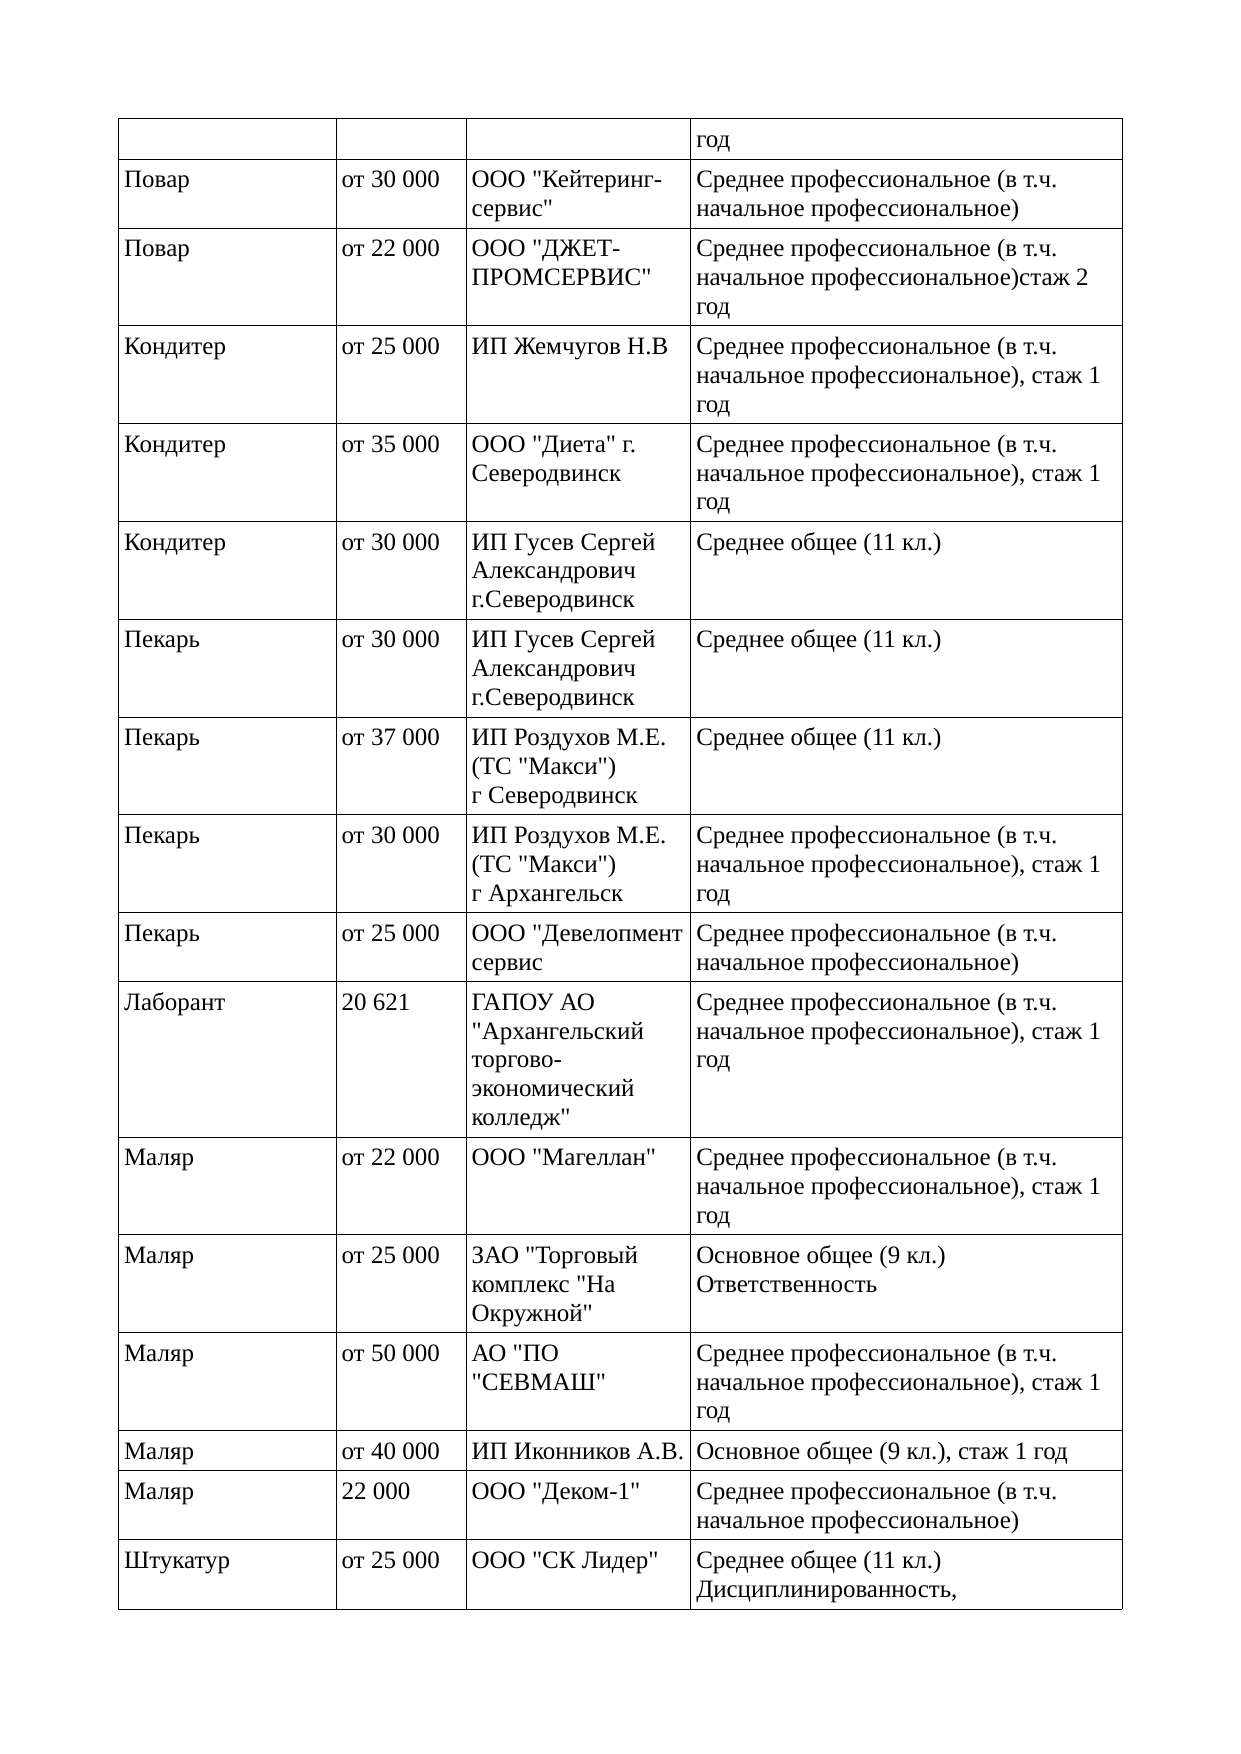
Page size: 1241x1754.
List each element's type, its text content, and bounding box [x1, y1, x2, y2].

table_cell Повар [119, 160, 336, 227]
table_cell Основное общее (9 кл.), стаж 1 год [691, 1431, 1122, 1470]
table_cell Пекарь [119, 620, 336, 717]
table_cell от 35 000 [337, 424, 466, 521]
table_cell Повар [119, 229, 336, 325]
table_cell от 50 000 [337, 1333, 466, 1430]
table_cell от 30 000 [337, 160, 466, 227]
table_cell Кондитер [119, 424, 336, 521]
table_cell Среднее профессиональное (в т.ч. начальное профессиональное), стаж 1 год [691, 1333, 1122, 1430]
table_cell Пекарь [119, 913, 336, 981]
table_cell Маляр [119, 1235, 336, 1332]
table_cell Среднее профессиональное (в т.ч. начальное профессиональное), стаж 1 год [691, 815, 1122, 912]
table_cell ООО "Кейтеринг-сервис" [467, 160, 690, 227]
table_cell [467, 119, 690, 158]
table_cell от 37 000 [337, 718, 466, 814]
table_cell ИП Роздухов М.Е. (ТС "Макси") г Северодвинск [467, 718, 690, 814]
table_cell [337, 119, 466, 158]
table_cell Пекарь [119, 815, 336, 912]
table_cell Лаборант [119, 982, 336, 1137]
table_cell от 30 000 [337, 815, 466, 912]
table_cell от 30 000 [337, 620, 466, 717]
table_cell Среднее общее (11 кл.) [691, 718, 1122, 814]
table_cell Штукатур [119, 1540, 336, 1608]
table_cell Маляр [119, 1333, 336, 1430]
table_cell ИП Гусев Сергей Александрович г.Северодвинск [467, 620, 690, 717]
table_cell Маляр [119, 1138, 336, 1234]
table_cell Среднее профессиональное (в т.ч. начальное профессиональное) [691, 160, 1122, 227]
table_cell Среднее общее (11 кл.) [691, 522, 1122, 619]
table_cell Среднее общее (11 кл.) Дисциплинированность, [691, 1540, 1122, 1608]
table_cell Кондитер [119, 522, 336, 619]
table_cell Среднее профессиональное (в т.ч. начальное профессиональное), стаж 1 год [691, 424, 1122, 521]
table_cell от 22 000 [337, 229, 466, 325]
table_cell ООО "Деком-1" [467, 1471, 690, 1539]
table_cell Среднее профессиональное (в т.ч. начальное профессиональное)стаж 2 год [691, 229, 1122, 325]
table_cell ООО "Девелопмент сервис [467, 913, 690, 981]
table_cell от 40 000 [337, 1431, 466, 1470]
table_cell от 25 000 [337, 913, 466, 981]
table_cell Маляр [119, 1471, 336, 1539]
table_cell ИП Роздухов М.Е. (ТС "Макси") г Архангельск [467, 815, 690, 912]
table_cell ЗАО "Торговый комплекс "На Окружной" [467, 1235, 690, 1332]
table_cell ИП Жемчугов Н.В [467, 326, 690, 423]
table_cell от 25 000 [337, 1540, 466, 1608]
table_cell ИП Иконников А.В. [467, 1431, 690, 1470]
table_cell Маляр [119, 1431, 336, 1470]
table_cell АО "ПО "СЕВМАШ" [467, 1333, 690, 1430]
table_cell от 22 000 [337, 1138, 466, 1234]
table_cell ГАПОУ АО "Архангельский торгово-экономический колледж" [467, 982, 690, 1137]
table_cell Среднее профессиональное (в т.ч. начальное профессиональное), стаж 1 год [691, 982, 1122, 1137]
table_cell Основное общее (9 кл.) Ответственность [691, 1235, 1122, 1332]
table_cell ООО "Диета" г. Северодвинск [467, 424, 690, 521]
table_cell Кондитер [119, 326, 336, 423]
table_cell ООО "СК Лидер" [467, 1540, 690, 1608]
table_cell от 30 000 [337, 522, 466, 619]
table_cell Среднее профессиональное (в т.ч. начальное профессиональное), стаж 1 год [691, 1138, 1122, 1234]
table_cell [119, 119, 336, 158]
table_cell Среднее профессиональное (в т.ч. начальное профессиональное), стаж 1 год [691, 326, 1122, 423]
table_cell Среднее общее (11 кл.) [691, 620, 1122, 717]
table_cell 20 621 [337, 982, 466, 1137]
table_cell 22 000 [337, 1471, 466, 1539]
table_cell от 25 000 [337, 1235, 466, 1332]
table_cell Среднее профессиональное (в т.ч. начальное профессиональное) [691, 1471, 1122, 1539]
table_cell ООО "ДЖЕТ-ПРОМСЕРВИС" [467, 229, 690, 325]
table_cell Среднее профессиональное (в т.ч. начальное профессиональное) [691, 913, 1122, 981]
table_cell ИП Гусев Сергей Александрович г.Северодвинск [467, 522, 690, 619]
table_cell от 25 000 [337, 326, 466, 423]
table_cell год [691, 119, 1122, 158]
table_cell ООО "Магеллан" [467, 1138, 690, 1234]
table_cell Пекарь [119, 718, 336, 814]
